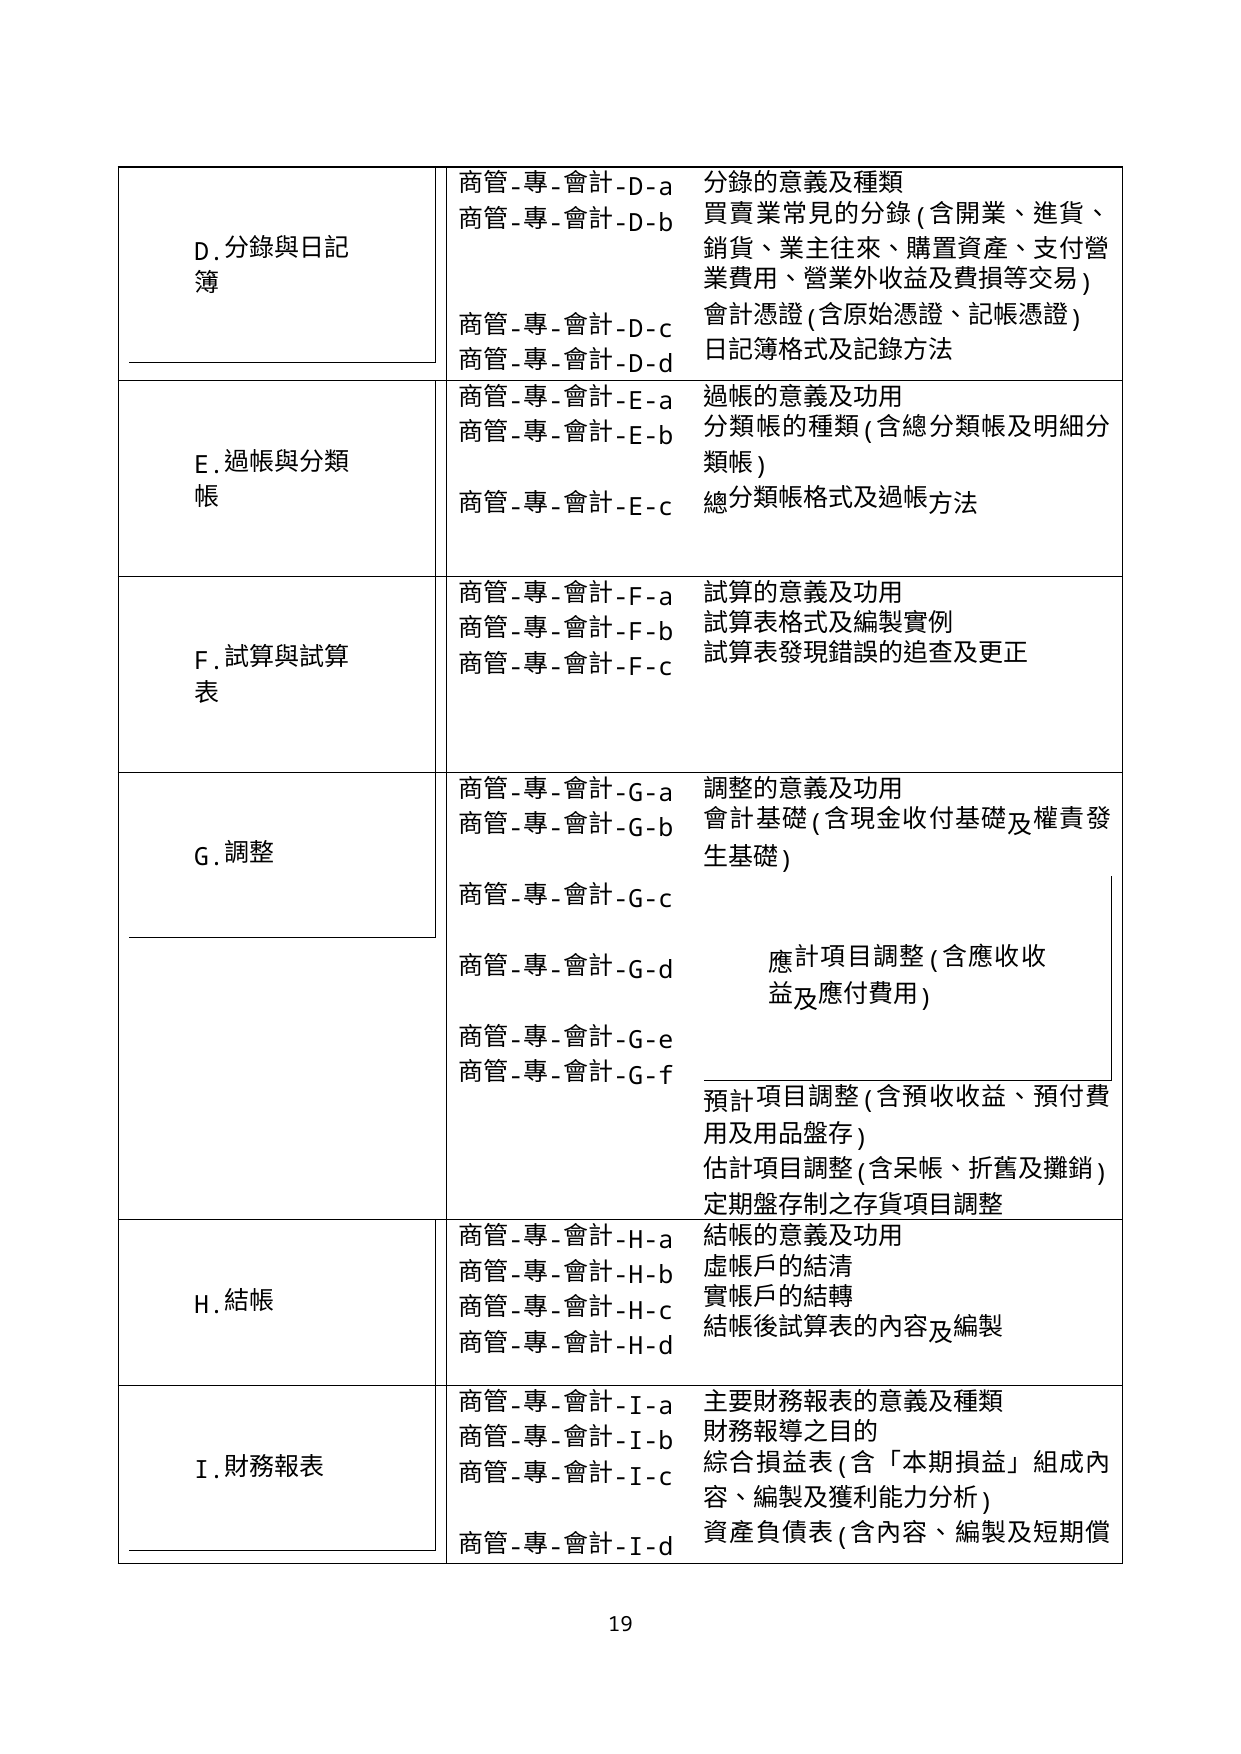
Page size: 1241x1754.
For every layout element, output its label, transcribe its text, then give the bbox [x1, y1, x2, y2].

table_cell I.財務報表 [119, 1386, 446, 1563]
table_cell [436, 1220, 446, 1385]
table_cell 商管-專-會計-H-a 商管-專-會計-H-b 商管-專-會計-H-c 商管-專-會計-H-d [447, 1220, 692, 1385]
table_cell 試算的意義及功用 試算表格式及編製實例 試算表發現錯誤的追查及更正 [692, 577, 1122, 772]
table_cell 商管-專-會計-I-a 商管-專-會計-I-b 商管-專-會計-I-c 商管-專-會計-I-d [447, 1386, 692, 1563]
table_cell 商管-專-會計-E-a 商管-專-會計-E-b 商管-專-會計-E-c [447, 381, 692, 576]
table_cell [436, 381, 446, 576]
table_cell F.試算與試算表 [119, 577, 435, 772]
table_cell E.過帳與分類帳 [119, 381, 435, 576]
table_cell 過帳的意義及功用 分類帳的種類(含總分類帳及明細分類帳) 總分類帳格式及過帳方法 [692, 381, 1122, 576]
table_cell 商管-專-會計-F-a 商管-專-會計-F-b 商管-專-會計-F-c [447, 577, 692, 772]
table_cell 結帳的意義及功用 虛帳戶的結清 實帳戶的結轉 結帳後試算表的內容及編製 [692, 1220, 1122, 1385]
table_cell [436, 577, 446, 772]
table_cell G.調整 [119, 773, 446, 1219]
table_cell 主要財務報表的意義及種類 財務報導之目的 綜合損益表(含「本期損益」組成內容、編製及獲利能力分析) 資產負債表(含內容、編製及短期償 [692, 1386, 1122, 1563]
table_cell 商管-專-會計-D-a 商管-專-會計-D-b 商管-專-會計-D-c 商管-專-會計-D-d [447, 168, 692, 380]
table_cell H.結帳 [119, 1220, 435, 1385]
table_cell D.分錄與日記簿 [119, 168, 446, 380]
table_cell 商管-專-會計-G-a 商管-專-會計-G-b 商管-專-會計-G-c 商管-專-會計-G-d 商管-專-會計-G-e 商管-專-會計-G-f [447, 773, 692, 1219]
table_cell 分錄的意義及種類 買賣業常見的分錄(含開業、進貨、銷貨、業主往來、購置資產、支付營業費用、營業外收益及費損等交易) 會計憑證(含原始憑證、記帳憑證) 日記簿格式及記錄方法 [692, 168, 1122, 380]
table_cell 調整的意義及功用 會計基礎(含現金收付基礎及權責發生基礎) 應計項目調整(含應收收益及應付費用) 預計項目調整(含預收收益、預付費用及用品盤存) 估計項目調整(含呆帳、折舊及攤銷) 定期盤存制之存貨項目調整 [692, 773, 1122, 1219]
